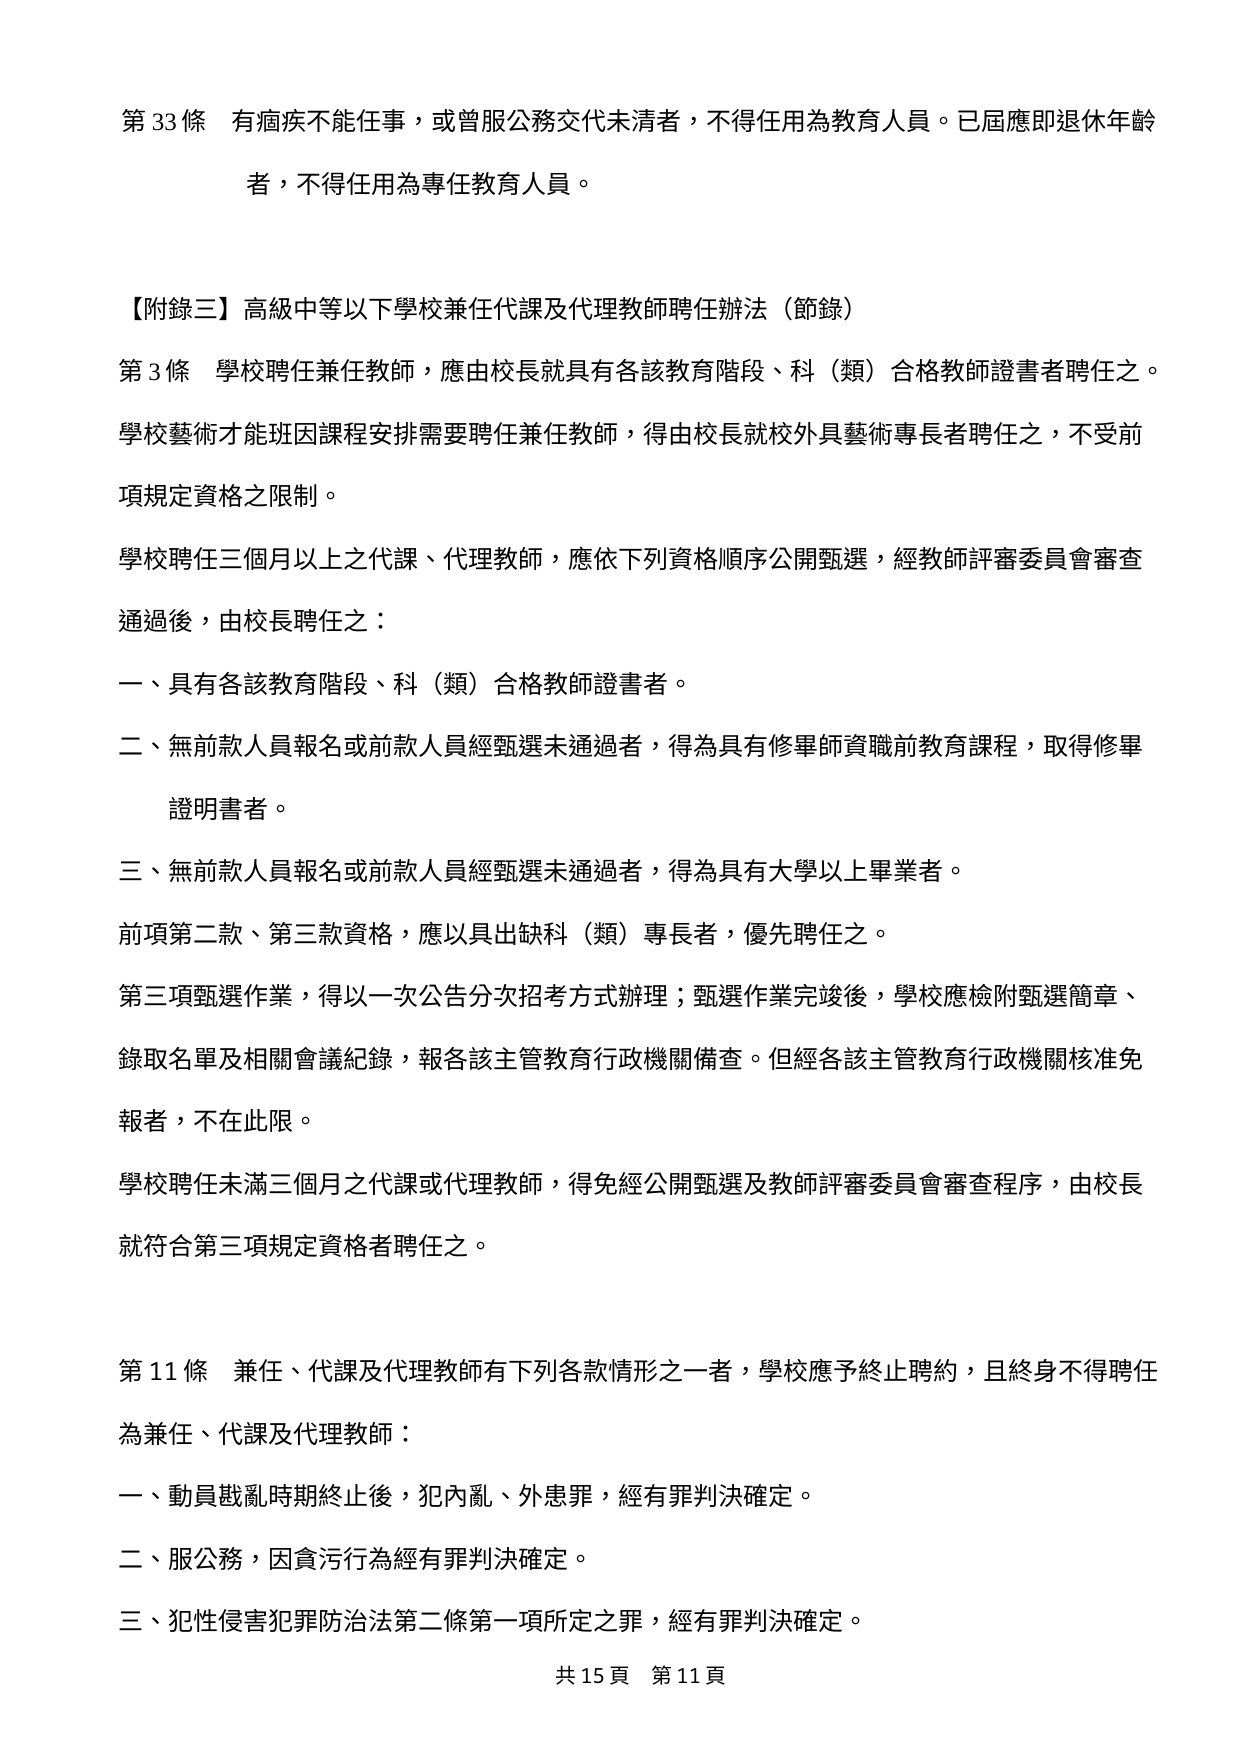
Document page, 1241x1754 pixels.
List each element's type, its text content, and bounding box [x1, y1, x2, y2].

text 二、無前款人員報名或前款人員經甄選未通過者，得為具有修畢師資職前教育課程，取得修畢證明書者。 [118, 703, 1162, 828]
text 三、犯性侵害犯罪防治法第二條第一項所定之罪，經有罪判決確定。 [118, 1578, 1162, 1641]
text 學校聘任三個月以上之代課、代理教師，應依下列資格順序公開甄選，經教師評審委員會審查通過後，由校長聘任之： [118, 516, 1162, 641]
text 二、服公務，因貪污行為經有罪判決確定。 [118, 1516, 1162, 1578]
text 第三項甄選作業，得以一次公告分次招考方式辦理；甄選作業完竣後，學校應檢附甄選簡章、錄取名單及相關會議紀錄，報各該主管教育行政機關備查。但經各該主管教育行政機關核准免報者，不在此限。 [118, 953, 1162, 1141]
text 學校藝術才能班因課程安排需要聘任兼任教師，得由校長就校外具藝術專長者聘任之，不受前項規定資格之限制。 [118, 391, 1162, 516]
text 三、無前款人員報名或前款人員經甄選未通過者，得為具有大學以上畢業者。 [118, 828, 1162, 891]
text 前項第二款、第三款資格，應以具出缺科（類）專長者，優先聘任之。 [118, 891, 1162, 953]
text 第3條 學校聘任兼任教師，應由校長就具有各該教育階段、科（類）合格教師證書者聘任之。 [118, 328, 1162, 391]
text 【附錄三】高級中等以下學校兼任代課及代理教師聘任辦法（節錄） [118, 266, 1162, 328]
text 一、動員戡亂時期終止後，犯內亂、外患罪，經有罪判決確定。 [118, 1453, 1162, 1516]
text 一、具有各該教育階段、科（類）合格教師證書者。 [118, 641, 1162, 703]
text 第11條 兼任、代課及代理教師有下列各款情形之一者，學校應予終止聘約，且終身不得聘任為兼任、代課及代理教師： [118, 1328, 1162, 1453]
text 學校聘任未滿三個月之代課或代理教師，得免經公開甄選及教師評審委員會審查程序，由校長就符合第三項規定資格者聘任之。 [118, 1141, 1162, 1266]
text 第33條 有痼疾不能任事，或曾服公務交代未清者，不得任用為教育人員。已屆應即退休年齡者，不得任用為專任教育人員。 [122, 78, 1162, 203]
